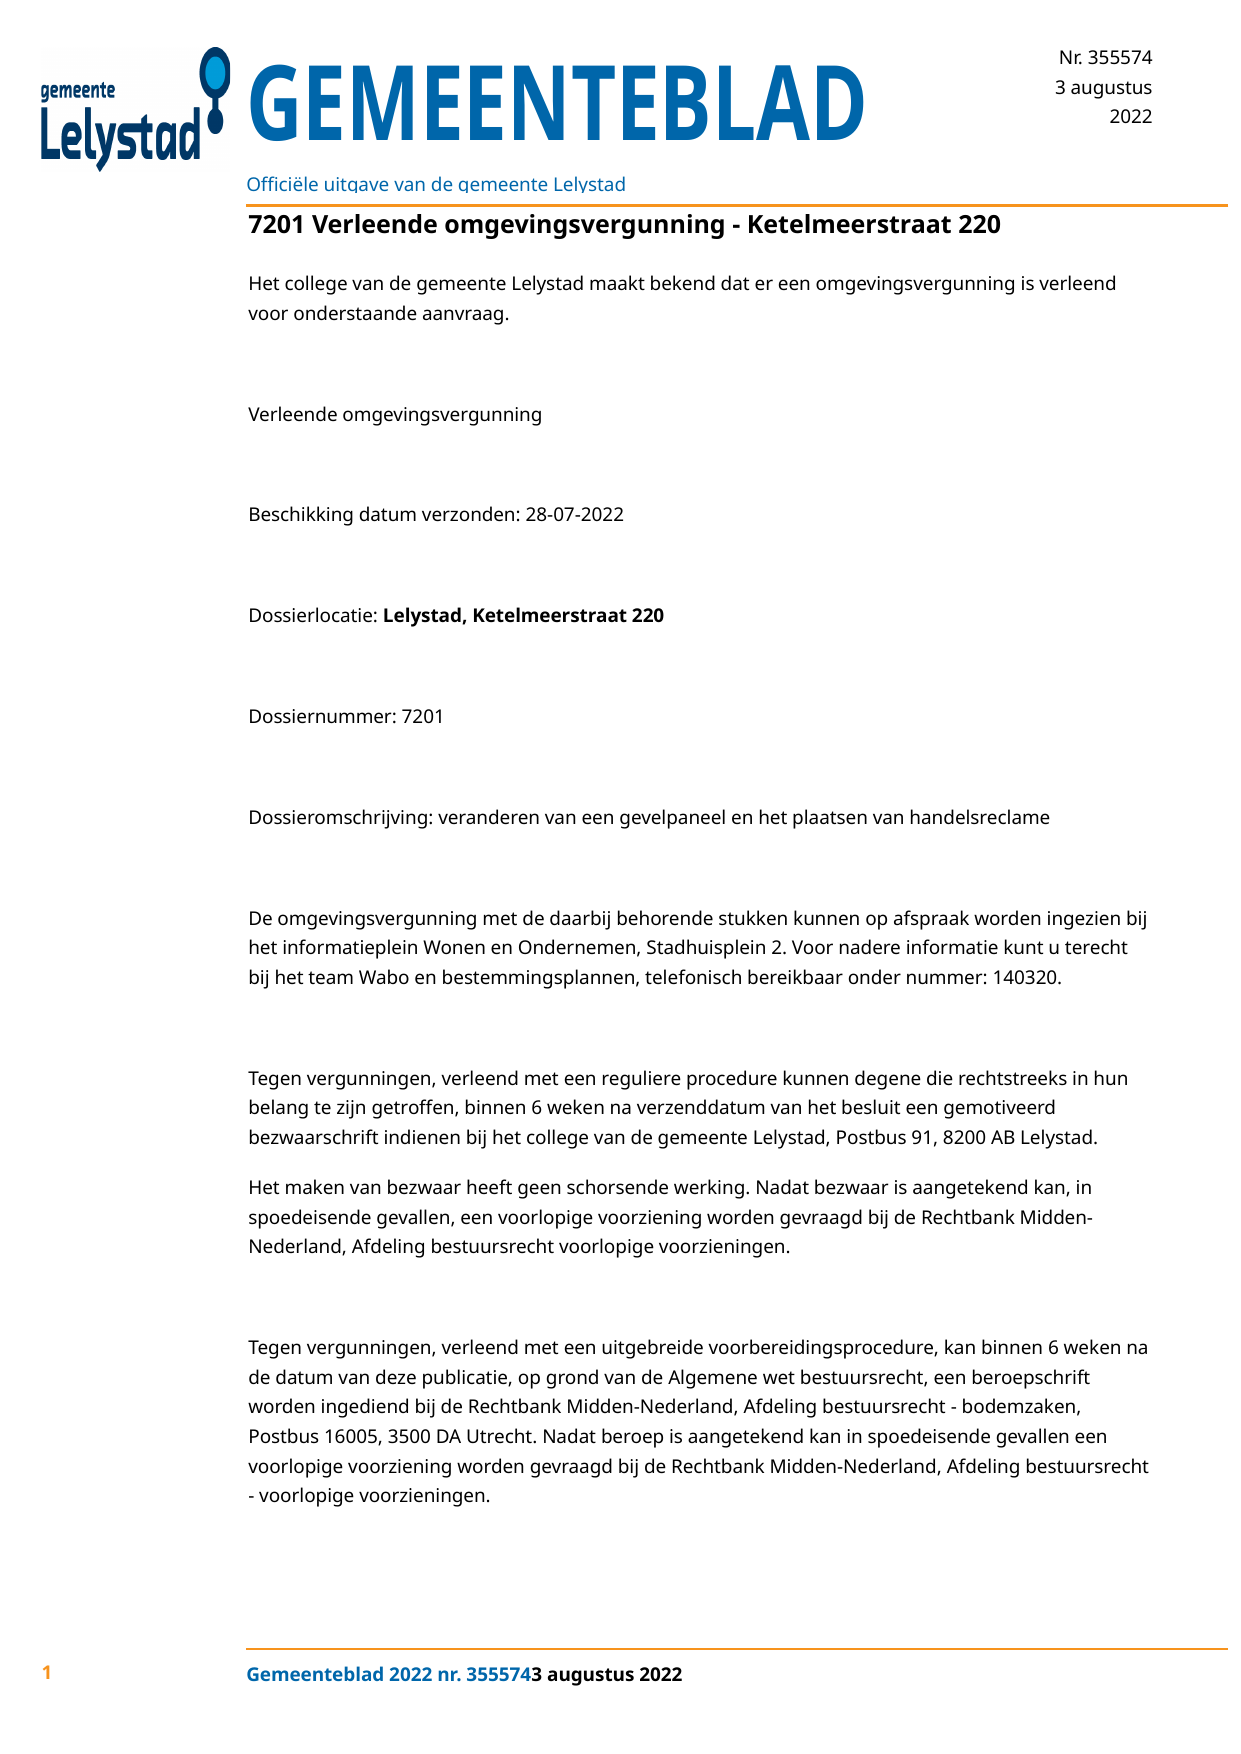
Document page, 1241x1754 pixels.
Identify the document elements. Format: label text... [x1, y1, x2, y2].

picture [41, 47, 231, 172]
text De omgevingsvergunning met de daarbij behorende stukken kunnen op afspraak worden ingezien bij het informatieplein Wonen en Ondernemen, Stadhuisplein 2. Voor nadere informatie kunt u terecht bij het team Wabo en bestemmingsplannen, telefonisch bereikbaar onder nummer: 140320. [248, 905, 1152, 990]
text Beschikking datum verzonden: 28-07-2022 [248, 502, 1152, 527]
text Tegen vergunningen, verleend met een reguliere procedure kunnen degene die rechtstreeks in hun belang te zijn getroffen, binnen 6 weken na verzenddatum van het besluit een gemotiveerd bezwaarschrift indienen bij het college van de gemeente Lelystad, Postbus 91, 8200 AB Lelystad. [248, 1065, 1152, 1150]
text Dossierlocatie: Lelystad, Ketelmeerstraat 220 [248, 602, 1152, 628]
text Dossieromschrijving: veranderen van een gevelpaneel en het plaatsen van handelsreclame [248, 804, 1152, 830]
text Verleende omgevingsvergunning [248, 401, 1152, 426]
text Dossiernummer: 7201 [248, 703, 1152, 729]
text Het college van de gemeente Lelystad maakt bekend dat er een omgevingsvergunning is verleend voor onderstaande aanvraag. [248, 270, 1152, 326]
text Tegen vergunningen, verleend met een uitgebreide voorbereidingsprocedure, kan binnen 6 weken na de datum van deze publicatie, op grond van de Algemene wet bestuursrecht, een beroepschrift worden ingediend bij de Rechtbank Midden-Nederland, Afdeling bestuursrecht - bodemzaken, Postbus 16005, 3500 DA Utrecht. Nadat beroep is aangetekend kan in spoedeisende gevallen een voorlopige voorziening worden gevraagd bij de Rechtbank Midden-Nederland, Afdeling bestuursrecht - voorlopige voorzieningen. [248, 1334, 1152, 1508]
text 7201 Verleende omgevingsvergunning - Ketelmeerstraat 220 [248, 207, 1152, 241]
text Het maken van bezwaar heeft geen schorsende werking. Nadat bezwaar is aangetekend kan, in spoedeisende gevallen, een voorlopige voorziening worden gevraagd bij de Rechtbank Midden-Nederland, Afdeling bestuursrecht voorlopige voorzieningen. [248, 1174, 1152, 1259]
